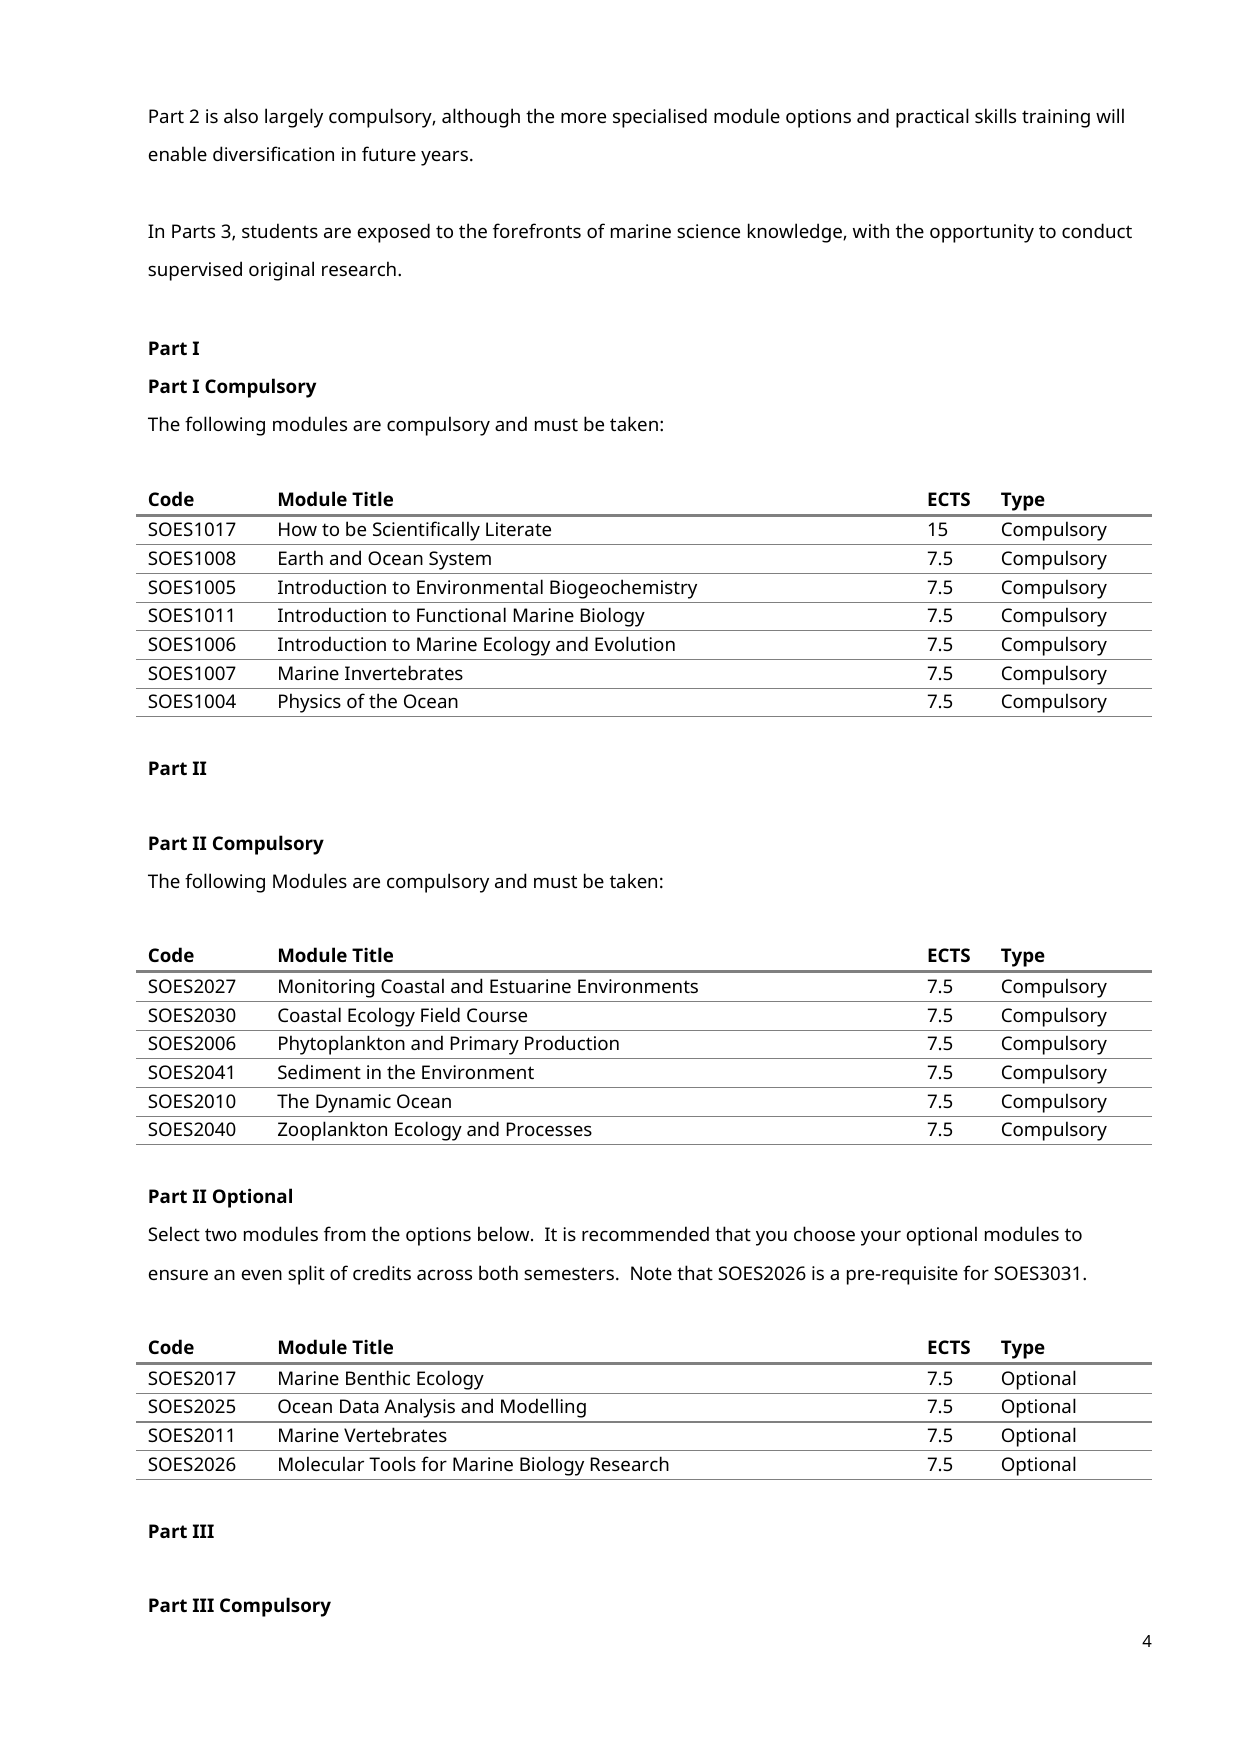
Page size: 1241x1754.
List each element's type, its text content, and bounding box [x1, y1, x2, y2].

table_cell Monitoring Coastal and Estuarine Environments [266, 973, 916, 1001]
table_cell SOES1008 [136, 545, 266, 573]
table_cell Introduction to Functional Marine Biology [266, 603, 916, 630]
table_cell Part III Compulsory [136, 1554, 1152, 1629]
table_cell SOES2011 [136, 1423, 266, 1450]
table_cell Compulsory [989, 574, 1152, 602]
table_cell Molecular Tools for Marine Biology Research [266, 1451, 916, 1479]
table_header Part 2 is also largely compulsory, although the more specialised module options and practical skills training will enable diversification in future years. In Parts 3, students are exposed to the forefronts of marine science knowledge, with the opportunity to conduct supervised original research. [136, 104, 1152, 335]
table_cell The Dynamic Ocean [266, 1088, 916, 1116]
table_cell Code [136, 1334, 266, 1362]
table_cell Zooplankton Ecology and Processes [266, 1117, 916, 1144]
table_cell Compulsory [989, 1117, 1152, 1144]
table_cell Part II Compulsory The following Modules are compulsory and must be taken: [136, 792, 1152, 943]
table_cell 7.5 [916, 660, 989, 687]
table_cell Compulsory [989, 1088, 1152, 1116]
table_cell 7.5 [916, 1451, 989, 1479]
table_cell Earth and Ocean System [266, 545, 916, 573]
table_cell Module Title [266, 1334, 916, 1362]
table_cell SOES1006 [136, 631, 266, 659]
table_cell Module Title [266, 943, 916, 970]
table_cell Compulsory [989, 545, 1152, 573]
table_cell 7.5 [916, 1365, 989, 1393]
table_cell ECTS [916, 943, 989, 970]
table_cell Code [136, 943, 266, 970]
table_cell 15 [916, 517, 989, 544]
table_cell SOES1004 [136, 689, 266, 716]
table_cell SOES2025 [136, 1394, 266, 1421]
table_cell Compulsory [989, 517, 1152, 544]
table_cell 7.5 [916, 545, 989, 573]
table_cell Optional [989, 1365, 1152, 1393]
table_cell SOES1007 [136, 660, 266, 687]
table_cell Compulsory [989, 1002, 1152, 1029]
table_cell SOES2030 [136, 1002, 266, 1029]
table_cell Type [989, 943, 1152, 970]
table_cell SOES2010 [136, 1088, 266, 1116]
table_cell SOES2040 [136, 1117, 266, 1144]
table_cell 7.5 [916, 1117, 989, 1144]
table_cell SOES1017 [136, 517, 266, 544]
table_cell Compulsory [989, 603, 1152, 630]
table_cell SOES2026 [136, 1451, 266, 1479]
table_cell Compulsory [989, 1059, 1152, 1087]
table_cell Compulsory [989, 973, 1152, 1001]
table_cell Module Title [266, 486, 916, 513]
table_cell 7.5 [916, 574, 989, 602]
table_cell Code [136, 486, 266, 513]
table_cell Compulsory [989, 660, 1152, 687]
table_cell How to be Scientifically Literate [266, 517, 916, 544]
table_cell 7.5 [916, 1002, 989, 1029]
table_cell 7.5 [916, 973, 989, 1001]
table_cell 7.5 [916, 631, 989, 659]
table_cell Coastal Ecology Field Course [266, 1002, 916, 1029]
table_cell Marine Benthic Ecology [266, 1365, 916, 1393]
table_cell SOES2006 [136, 1031, 266, 1058]
table_cell SOES2017 [136, 1365, 266, 1393]
table_cell ECTS [916, 486, 989, 513]
table_cell Part II [136, 717, 1152, 792]
table_cell Optional [989, 1394, 1152, 1421]
table_cell Compulsory [989, 1031, 1152, 1058]
table_cell 7.5 [916, 1088, 989, 1116]
table_cell Introduction to Environmental Biogeochemistry [266, 574, 916, 602]
table_cell Optional [989, 1423, 1152, 1450]
table_cell Optional [989, 1451, 1152, 1479]
table_cell Compulsory [989, 631, 1152, 659]
table_cell 7.5 [916, 1059, 989, 1087]
table_cell Marine Vertebrates [266, 1423, 916, 1450]
table_cell Compulsory [989, 689, 1152, 716]
table_cell SOES1011 [136, 603, 266, 630]
table_cell ECTS [916, 1334, 989, 1362]
table_cell SOES2041 [136, 1059, 266, 1087]
table_cell Sediment in the Environment [266, 1059, 916, 1087]
table_cell 7.5 [916, 1423, 989, 1450]
table_cell Part III [136, 1480, 1152, 1554]
table_cell Ocean Data Analysis and Modelling [266, 1394, 916, 1421]
table_cell Physics of the Ocean [266, 689, 916, 716]
table_cell Type [989, 1334, 1152, 1362]
table_cell Phytoplankton and Primary Production [266, 1031, 916, 1058]
table_cell Introduction to Marine Ecology and Evolution [266, 631, 916, 659]
table_cell Marine Invertebrates [266, 660, 916, 687]
table_cell Part I Part I Compulsory The following modules are compulsory and must be taken: [136, 335, 1152, 486]
table_cell 7.5 [916, 1394, 989, 1421]
table_cell Part II Optional Select two modules from the options below. It is recommended that you choose your optional modules to ensure an even split of credits across both semesters. Note that SOES2026 is a pre-requisite for SOES3031. [136, 1145, 1152, 1334]
table_cell 7.5 [916, 1031, 989, 1058]
table_cell Type [989, 486, 1152, 513]
table_cell 7.5 [916, 603, 989, 630]
table_cell SOES2027 [136, 973, 266, 1001]
table_cell 7.5 [916, 689, 989, 716]
table_cell SOES1005 [136, 574, 266, 602]
